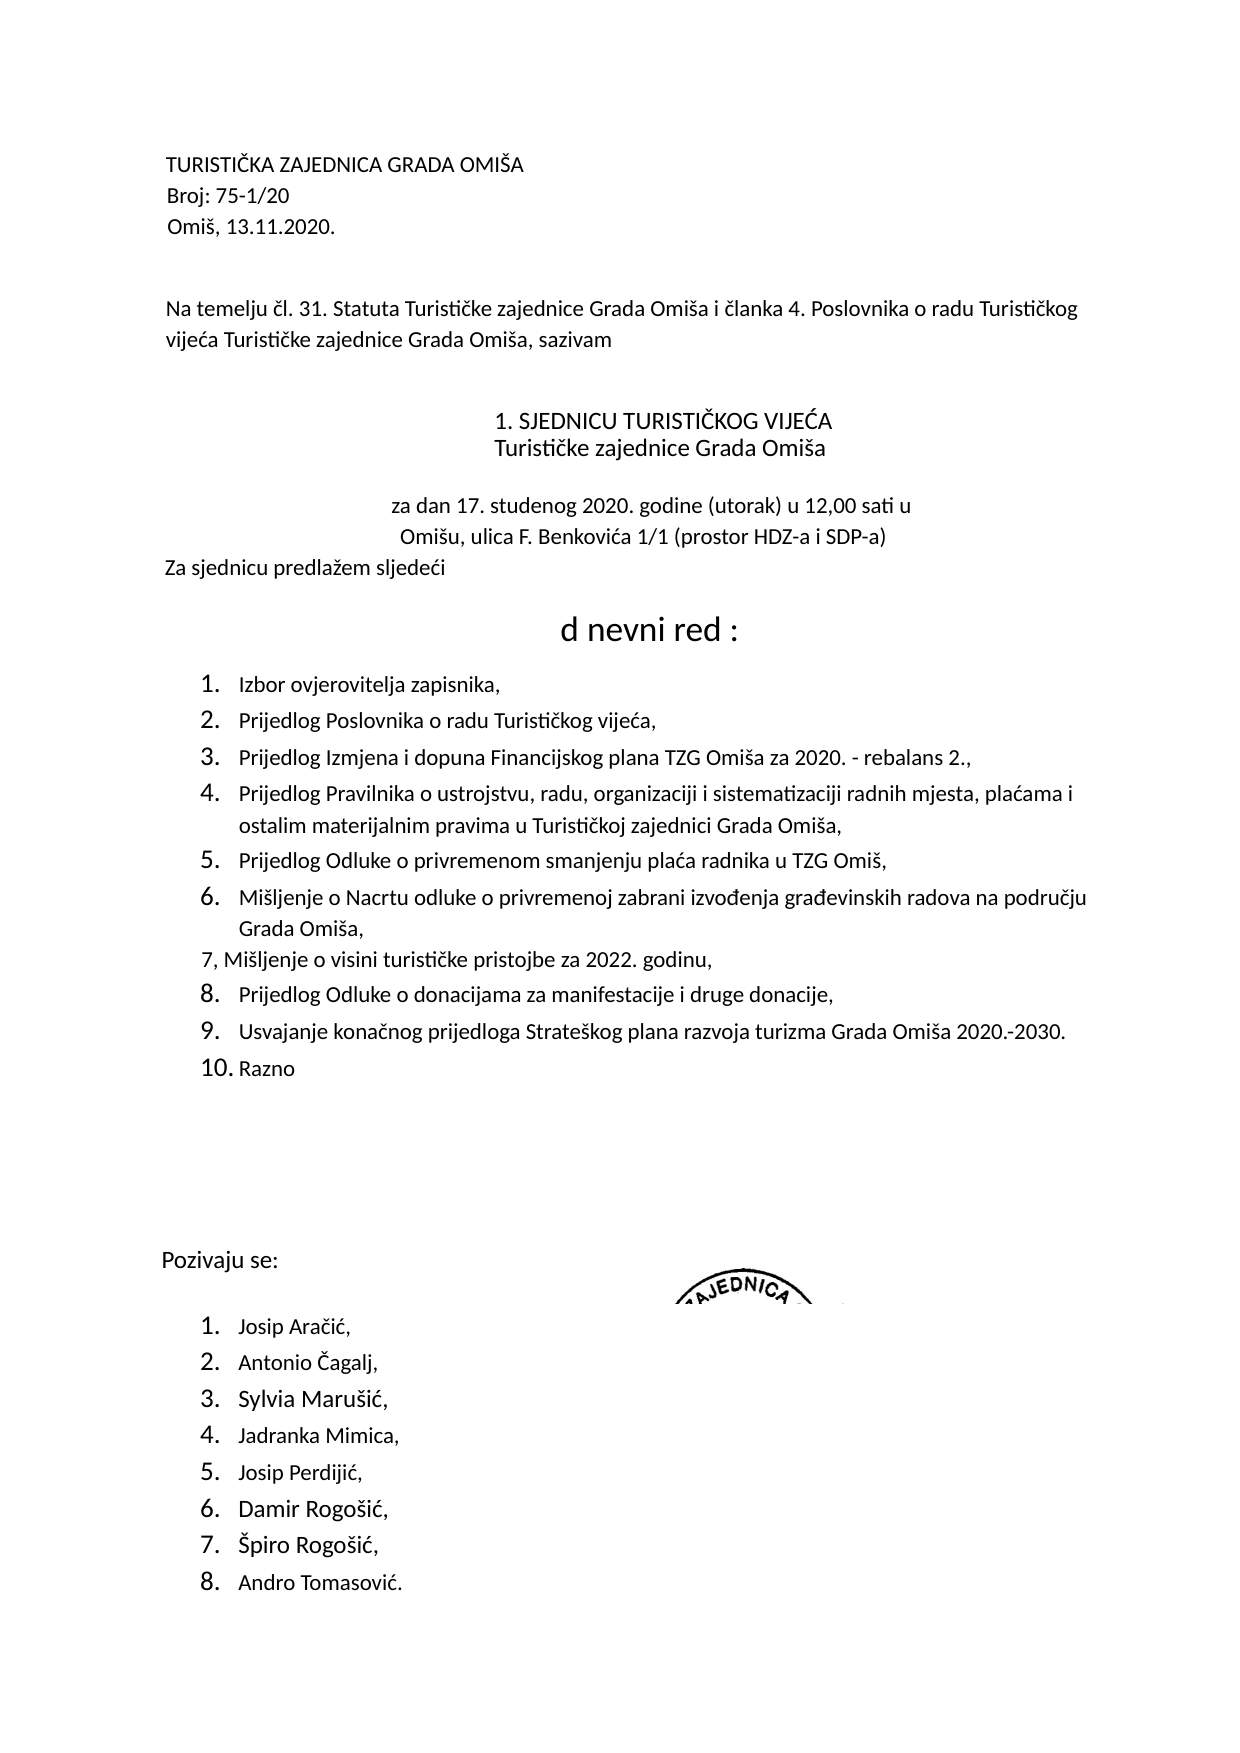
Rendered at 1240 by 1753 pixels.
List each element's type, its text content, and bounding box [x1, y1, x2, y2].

text Omiš, 13.11.2020. [167, 212, 1092, 240]
list Prijedlog Odluke o donacijama za manifestacije i druge donacije, [200, 977, 1092, 1010]
text d nevni red : [207, 607, 1092, 651]
list Izbor ovjerovitelja zapisnika, [200, 666, 1092, 699]
text Na temelju čl. 31. Statuta Turističke zajednice Grada Omiša i članka 4. Poslovnika o radu Turističkog vijeća Turističke zajednice Grada Omiša, sazivam [166, 294, 1092, 353]
list Damir Rogošić, [200, 1491, 1092, 1524]
text Za sjednicu predlažem sljedeći [164, 553, 1092, 581]
list Prijedlog Pravilnika o ustrojstvu, radu, organizaciji i sistematizaciji radnih mjesta, plaćama i ostalim materijalnim pravima u Turističkoj zajednici Grada Omiša, [200, 776, 1092, 839]
list Sylvia Marušić, [200, 1381, 1092, 1414]
list Andro Tomasović. [200, 1564, 1092, 1597]
text TURISTIČKA ZAJEDNICA GRADA OMIŠA Broj: 75-1/20 [166, 150, 567, 209]
list Razno [200, 1050, 1092, 1083]
text za dan 17. studenog 2020. godine (utorak) u 12,00 sati u Omišu, ulica F. Benkovića 1/1 (prostor HDZ-a i SDP-a) [391, 491, 919, 550]
list Jadranka Mimica, [200, 1418, 1092, 1451]
list Špiro Rogošić, [200, 1527, 1092, 1560]
list Prijedlog Odluke o privremenom smanjenju plaća radnika u TZG Omiš, [200, 842, 1092, 875]
text Pozivaju se: [161, 1129, 1092, 1304]
list Usvajanje konačnog prijedloga Strateškog plana razvoja turizma Grada Omiša 2020.-2030. [200, 1013, 1092, 1046]
list Prijedlog Poslovnika o radu Turističkog vijeća, [200, 702, 1092, 735]
list Josip Perdijić, [200, 1454, 1092, 1487]
list Josip Aračić, [200, 1308, 1092, 1341]
list Mišljenje o Nacrtu odluke o privremenoj zabrani izvođenja građevinskih radova na području Grada Omiša, [200, 879, 1092, 943]
text 7, Mišljenje o visini turističke pristojbe za 2022. godinu, [201, 946, 1092, 974]
text 1. SJEDNICU TURISTIČKOG VIJEĆA Turističke zajednice Grada Omiša [494, 407, 902, 463]
list Antonio Čagalj, [200, 1344, 1092, 1378]
list Prijedlog Izmjena i dopuna Financijskog plana TZG Omiša za 2020. - rebalans 2., [200, 739, 1092, 772]
